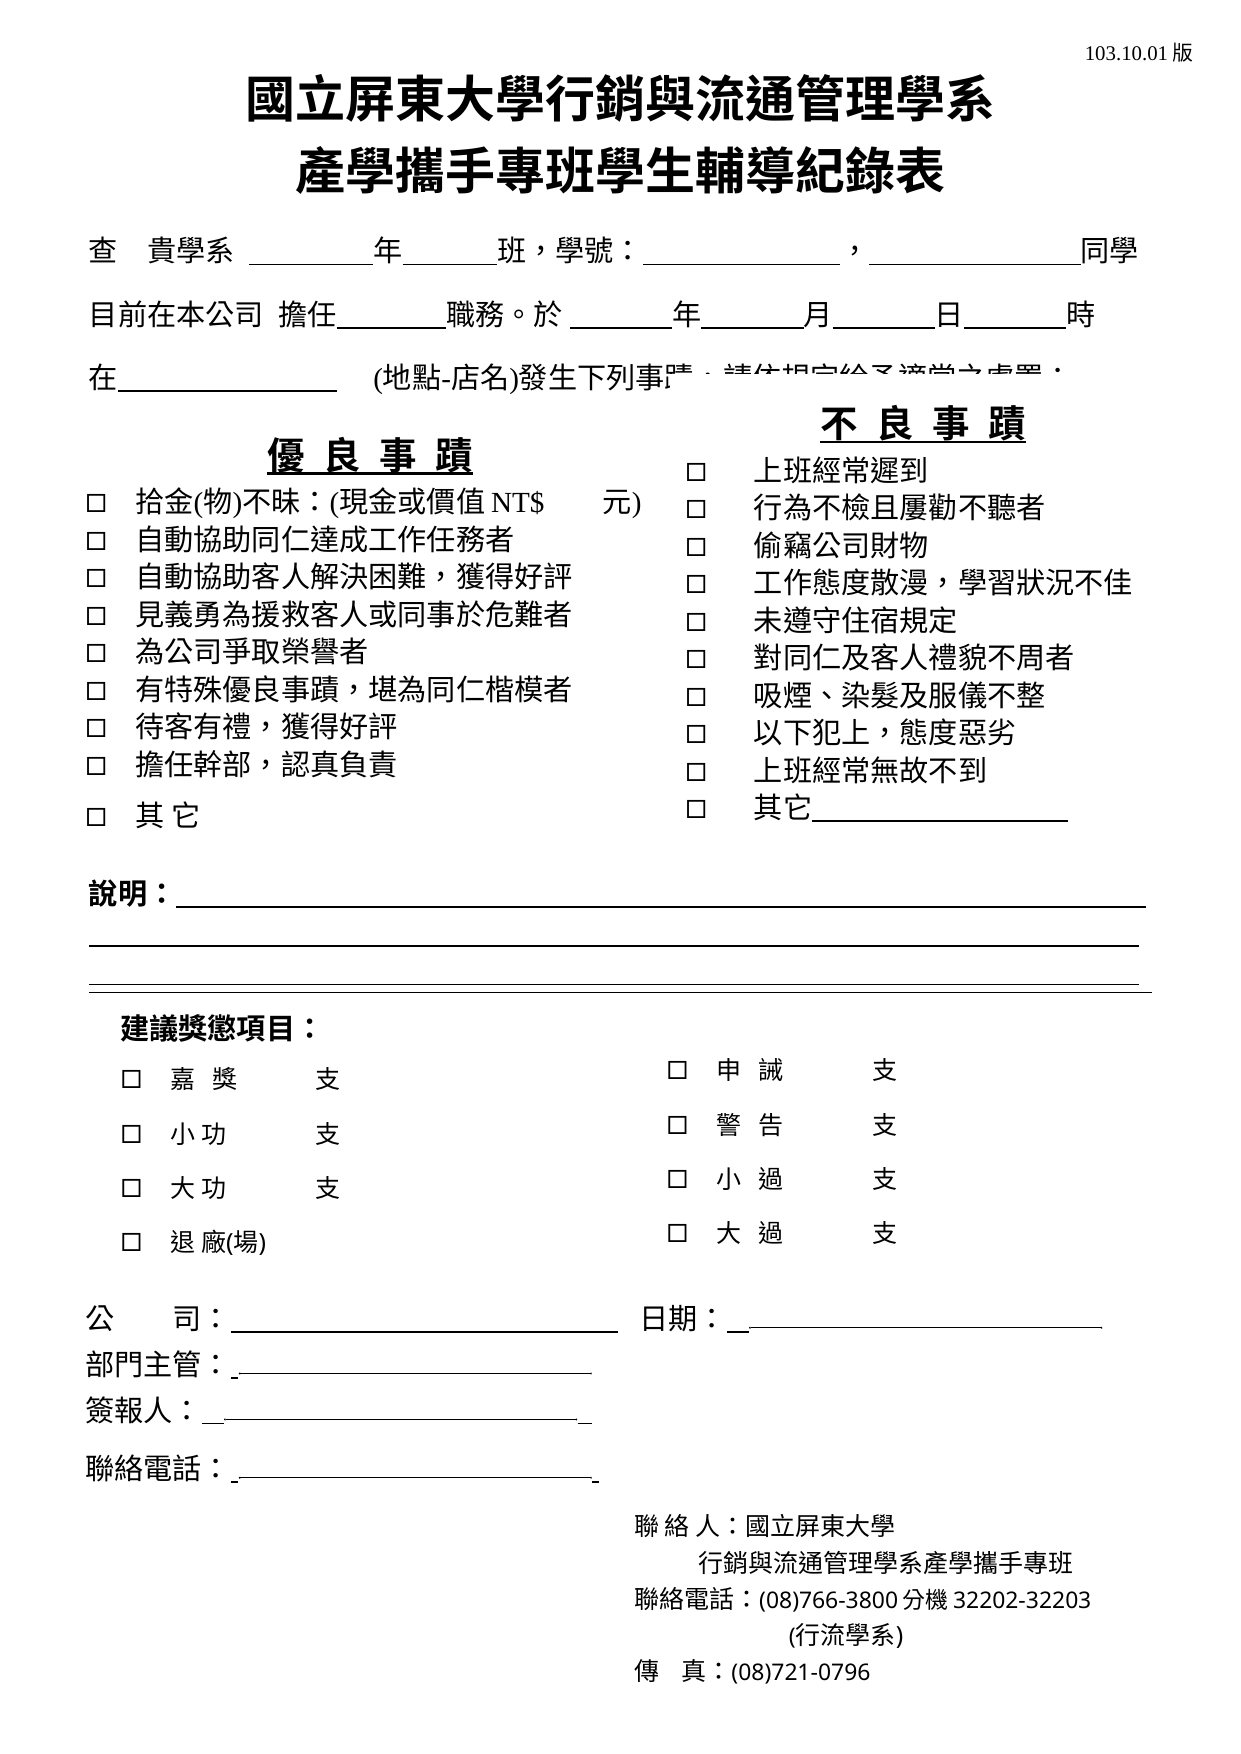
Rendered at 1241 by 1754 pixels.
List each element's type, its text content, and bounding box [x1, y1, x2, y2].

list 申 誡 支 [666, 1051, 1105, 1087]
list 上班經常遲到 [685, 461, 1161, 486]
text 公 司： 日期： [85, 1293, 1123, 1338]
text 目前在本公司 擔任 職務。於 年 月 日 時 [89, 291, 1152, 334]
list 自動協助客人解決困難，獲得好評 [85, 567, 655, 592]
text 不 良 事 蹟 [685, 394, 1161, 448]
text 聯 絡 人：國立屏東大學 [634, 1507, 1148, 1543]
list 小 功 支 [120, 1114, 521, 1150]
text 國立屏東大學行銷與流通管理學系 [89, 28, 1208, 131]
list 其它 [685, 798, 1161, 823]
list 擔任幹部，認真負責 [85, 755, 655, 780]
list 對同仁及客人禮貌不周者 [685, 648, 1161, 673]
list 退 廠(場) [120, 1223, 521, 1259]
list 未遵守住宿規定 [685, 611, 1161, 636]
list 見義勇為援救客人或同事於危難者 [85, 605, 655, 630]
text 聯絡電話： [85, 1443, 1123, 1488]
list 工作態度散漫，學習狀況不佳 [685, 573, 1161, 598]
text 在 (地點-店名)發生下列事蹟，請依規定給予適當之處置： [89, 355, 1152, 397]
list 其 它 [85, 792, 655, 835]
list 嘉 獎 支 [120, 1060, 521, 1096]
list 拾金(物)不昧：(現金或價值NT$ 元) [333, 492, 655, 517]
list 有特殊優良事蹟，堪為同仁楷模者 [85, 680, 655, 705]
list 警 告 支 [666, 1105, 1105, 1141]
list 以下犯上，態度惡劣 [685, 723, 1161, 748]
list 待客有禮，獲得好評 [85, 717, 655, 742]
text 查 貴學系 年 班，學號： ， 同學 [89, 228, 1152, 270]
text 建議獎懲項目： [89, 1005, 1152, 1268]
list 小 過 支 [666, 1159, 1105, 1196]
text 查 貴學系 年 班，學號： ， 同學 [670, 374, 1176, 862]
list 偷竊公司財物 [685, 536, 1161, 561]
list 拾金(物)不昧：(現金或價值NT$ 元) [85, 492, 200, 517]
list 自動協助同仁達成工作任務者 [85, 530, 655, 555]
text 建議獎懲項目： [105, 1052, 536, 1277]
list 行為不檢且屢勸不聽者 [685, 498, 1161, 523]
text 103.10.01版 [1063, 36, 1193, 63]
text 部門主管： [85, 1338, 1123, 1384]
text 說明： [89, 875, 1152, 912]
list 吸煙、染髮及服儀不整 [685, 686, 1161, 711]
text 產學攜手專班學生輔導紀錄表 [89, 131, 1152, 204]
text 行銷與流通管理學系產學攜手專班 [634, 1543, 1148, 1579]
text 傳 真：(08)721-0796 [634, 1652, 1148, 1688]
list 上班經常無故不到 [685, 761, 1161, 786]
list 為公司爭取榮譽者 [85, 642, 655, 667]
list 大 功 支 [120, 1168, 521, 1205]
text 聯絡電話：(08)766-3800分機32202-32203 (行流學系) [634, 1579, 1148, 1652]
text 簽報人： [85, 1384, 1123, 1430]
text 優 良 事 蹟 [85, 426, 655, 480]
list 大 過 支 [666, 1214, 1105, 1250]
list 拾金(物)不昧：(現金或價值NT$ 元) [197, 492, 336, 517]
